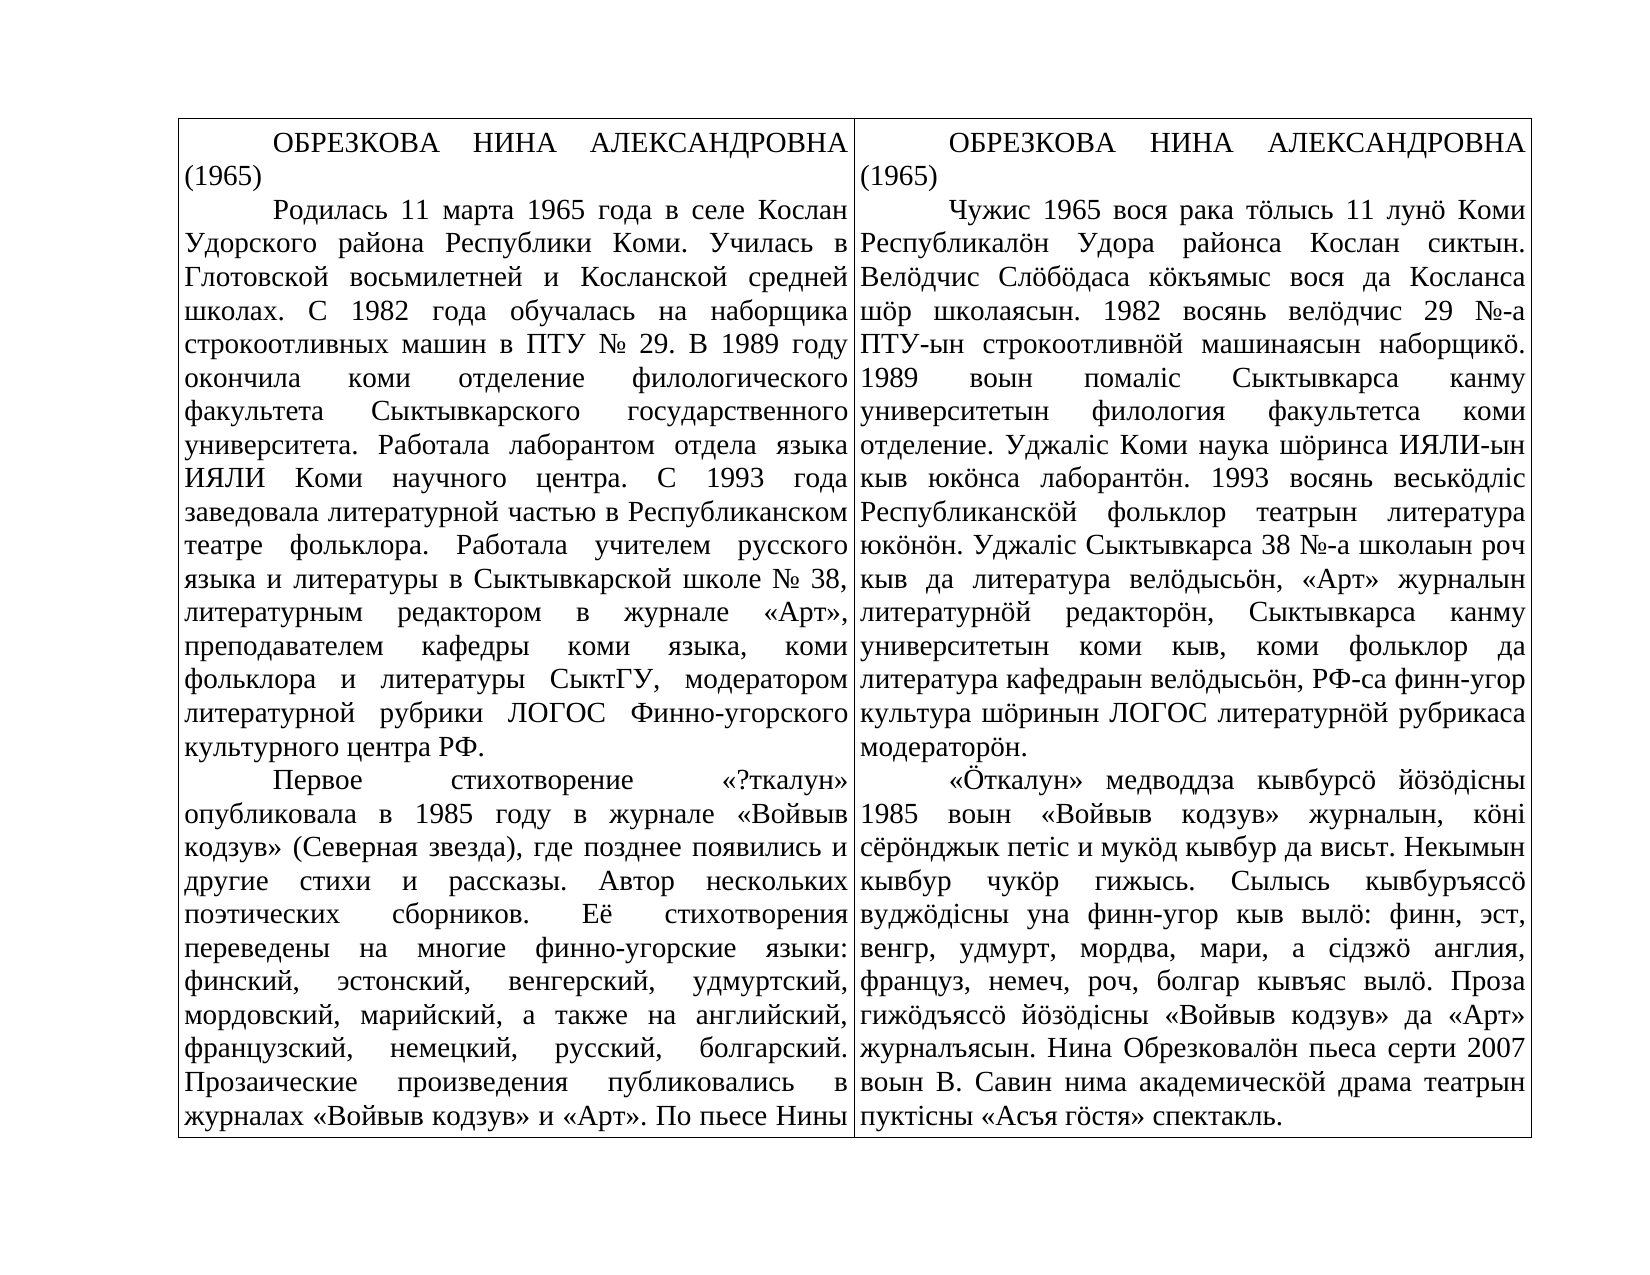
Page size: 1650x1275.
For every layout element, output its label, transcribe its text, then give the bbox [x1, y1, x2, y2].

table_header ОБРЕЗКОВА НИНА АЛЕКСАНДРОВНА (1965) Родилась 11 марта 1965 года в селе Кослан Удорского района Республики Коми. Училась в Глотовской восьмилетней и Косланской средней школах. С 1982 года обучалась на наборщика строкоотливных машин в ПТУ № 29. В 1989 году окончила коми отделение филологического факультета Сыктывкарского государственного университета. Работала лаборантом отдела языка ИЯЛИ Коми научного центра. С 1993 года заведовала литературной частью в Республиканском театре фольклора. Работала учителем русского языка и литературы в Сыктывкарской школе № 38, литературным редактором в журнале «Арт», преподавателем кафедры коми языка, коми фольклора и литературы СыктГУ, модератором литературной рубрики ЛОГОС Финно-угорского культурного центра РФ. Первое стихотворение «?ткалун» опубликовала в 1985 году в журнале «Войвыв кодзув» (Северная звезда), где позднее появились и другие стихи и рассказы. Автор нескольких поэтических сборников. Её стихотворения переведены на многие финно-угорские языки: финский, эстонский, венгерский, удмуртский, мордовский, марийский, а также на английский, французский, немецкий, русский, болгарский. Прозаические произведения публиковались в журналах «Войвыв кодзув» и «Арт». По пьесе Нины [179, 119, 854, 1137]
table_header ОБРЕЗКОВА НИНА АЛЕКСАНДРОВНА (1965) Чужис 1965 вося рака тӧлысь 11 лунӧ Коми Республикалӧн Удора районса Кослан сиктын. Велӧдчис Слӧбӧдаса кӧкъямыс вося да Косланса шӧр школаясын. 1982 восянь велӧдчис 29 №-а ПТУ‑ын строкоотливнӧй машинаясын наборщикӧ. 1989 воын помаліс Сыктывкарса канму университетын филология факультетса коми отделение. Уджаліс Коми наука шӧринса ИЯЛИ-ын кыв юкӧнса лаборантӧн. 1993 восянь веськӧдліс Республиканскӧй фольклор театрын литература юкӧнӧн. Уджаліс Сыктывкарса 38 №-а школаын роч кыв да литература велӧдысьӧн, «Арт» журналын литературнӧй редакторӧн, Сыктывкарса канму университетын коми кыв, коми фольклор да литература кафедраын велӧдысьӧн, РФ-са финн-угор культура шӧринын ЛОГОС литературнӧй рубрикаса модераторӧн. «Ӧткалун» медводдза кывбурсӧ йӧзӧдісны 1985 воын «Войвыв кодзув» журналын, кӧні сёрӧнджык петіс и мукӧд кывбур да висьт. Некымын кывбур чукӧр гижысь. Сылысь кывбуръяссӧ вуджӧдісны уна финн-угор кыв вылӧ: финн, эст, венгр, удмурт, мордва, мари, а сідзжӧ англия, француз, немеч, роч, болгар кывъяс вылӧ. Проза гижӧдъяссӧ йӧзӧдісны «Войвыв кодзув» да «Арт» журналъясын. Нина Обрезковалӧн пьеса серти 2007 воын В. Савин нима академическӧй драма театрын пуктісны «Асъя гӧстя» спектакль. [855, 119, 1531, 1137]
